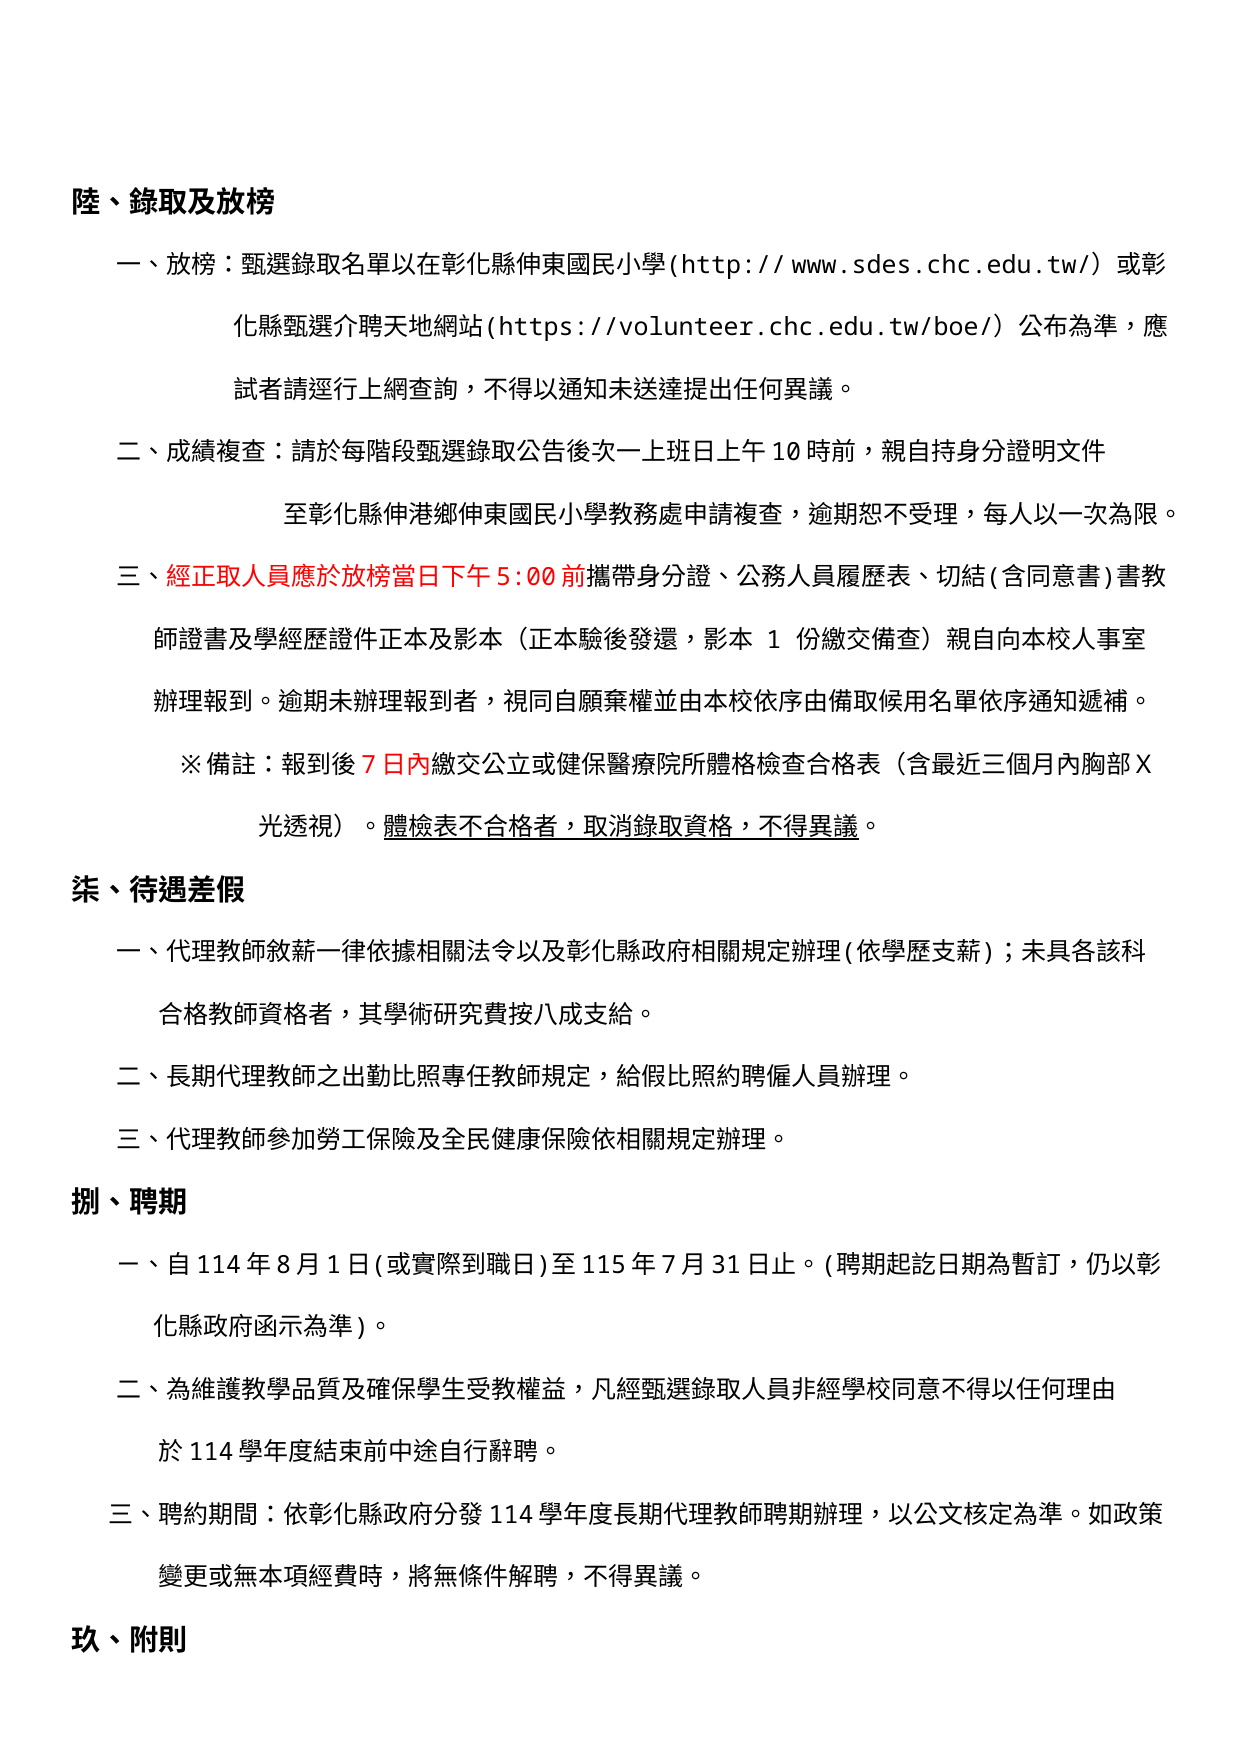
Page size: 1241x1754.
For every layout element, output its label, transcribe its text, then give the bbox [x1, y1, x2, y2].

text 三、聘約期間：依彰化縣政府分發114學年度長期代理教師聘期辦理，以公文核定為準。如政策變更或無本項經費時，將無條件解聘，不得異議。 [108, 1471, 1169, 1596]
text 二、為維護教學品質及確保學生受教權益，凡經甄選錄取人員非經學校同意不得以任何理由 於114學年度結束前中途自行辭聘。 [71, 1346, 1169, 1471]
text 三、代理教師參加勞工保險及全民健康保險依相關規定辦理。 [71, 1096, 1169, 1158]
text 二、成績複查：請於每階段甄選錄取公告後次一上班日上午10時前，親自持身分證明文件 至彰化縣伸港鄉伸東國民小學教務處申請複查，逾期恕不受理，每人以一次為限。 [71, 408, 1169, 533]
text 柒、待遇差假 [71, 846, 1169, 908]
text ※備註：報到後7日內繳交公立或健保醫療院所體格檢查合格表（含最近三個月內胸部Ｘ光透視）。體檢表不合格者，取消錄取資格，不得異議。 [71, 721, 1169, 846]
text 捌、聘期 [71, 1158, 1169, 1221]
text 二、長期代理教師之出勤比照專任教師規定，給假比照約聘僱人員辦理。 [71, 1033, 1169, 1096]
text 一、放榜：甄選錄取名單以在彰化縣伸東國民小學(http:// www.sdes.chc.edu.tw/）或彰化縣甄選介聘天地網站(https://volunteer.chc.edu.tw/boe/）公布為準，應試者請逕行上網查詢，不得以通知未送達提出任何異議。 [71, 221, 1169, 408]
text 一、代理教師敘薪一律依據相關法令以及彰化縣政府相關規定辦理(依學歷支薪)；未具各該科合格教師資格者，其學術研究費按八成支給。 [71, 908, 1169, 1033]
text 陸、錄取及放榜 [71, 158, 1169, 221]
text 玖、附則 [71, 1596, 1169, 1658]
text ㄧ、自114年8月1日(或實際到職日)至115年7月31日止。(聘期起訖日期為暫訂，仍以彰化縣政府函示為準)。 [71, 1221, 1169, 1346]
text 三、經正取人員應於放榜當日下午5:00前攜帶身分證、公務人員履歷表、切結(含同意書)書教師證書及學經歷證件正本及影本（正本驗後發還，影本 1 份繳交備查）親自向本校人事室辦理報到。逾期未辦理報到者，視同自願棄權並由本校依序由備取候用名單依序通知遞補。 [71, 533, 1169, 721]
